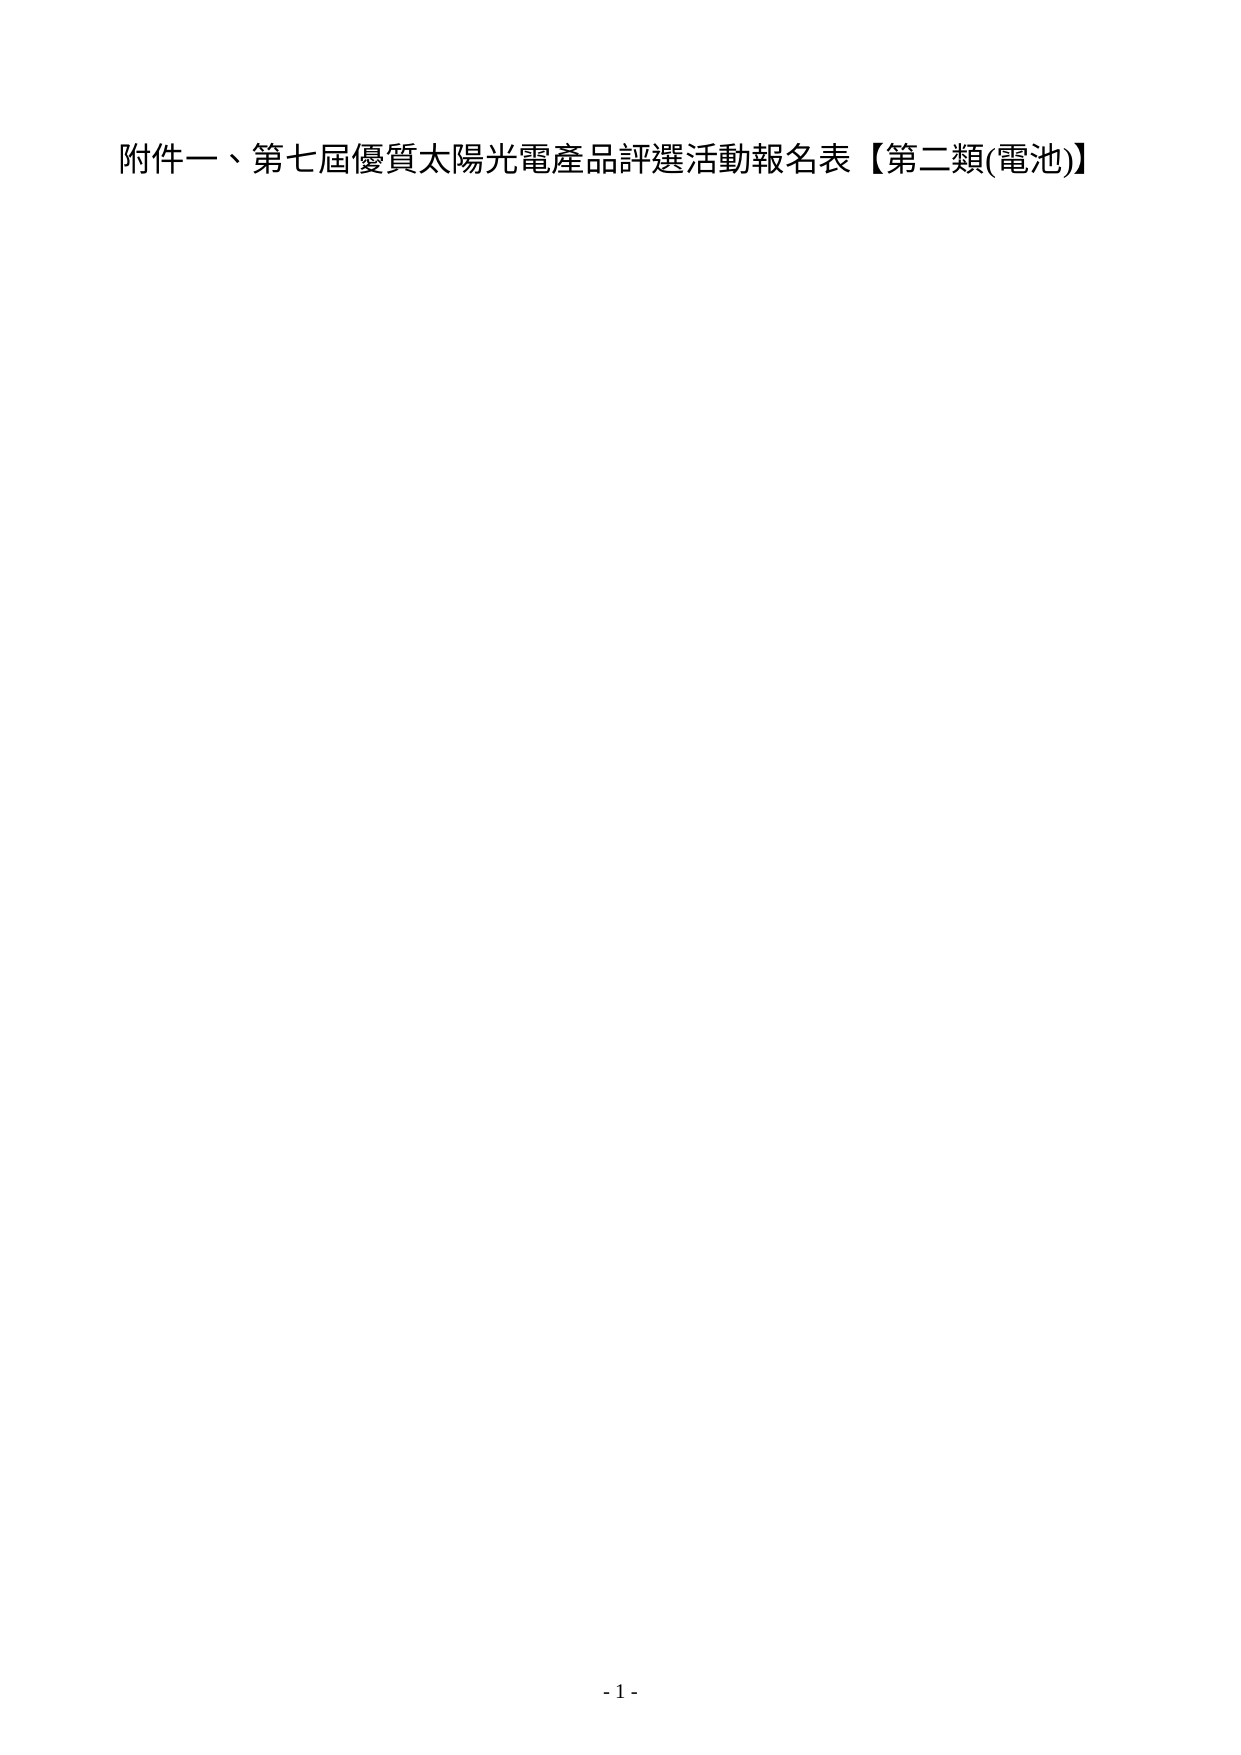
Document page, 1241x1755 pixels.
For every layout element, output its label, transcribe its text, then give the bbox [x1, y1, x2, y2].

text 附件一、第七屆優質太陽光電產品評選活動報名表【第二類(電池)】 [118, 133, 1122, 181]
